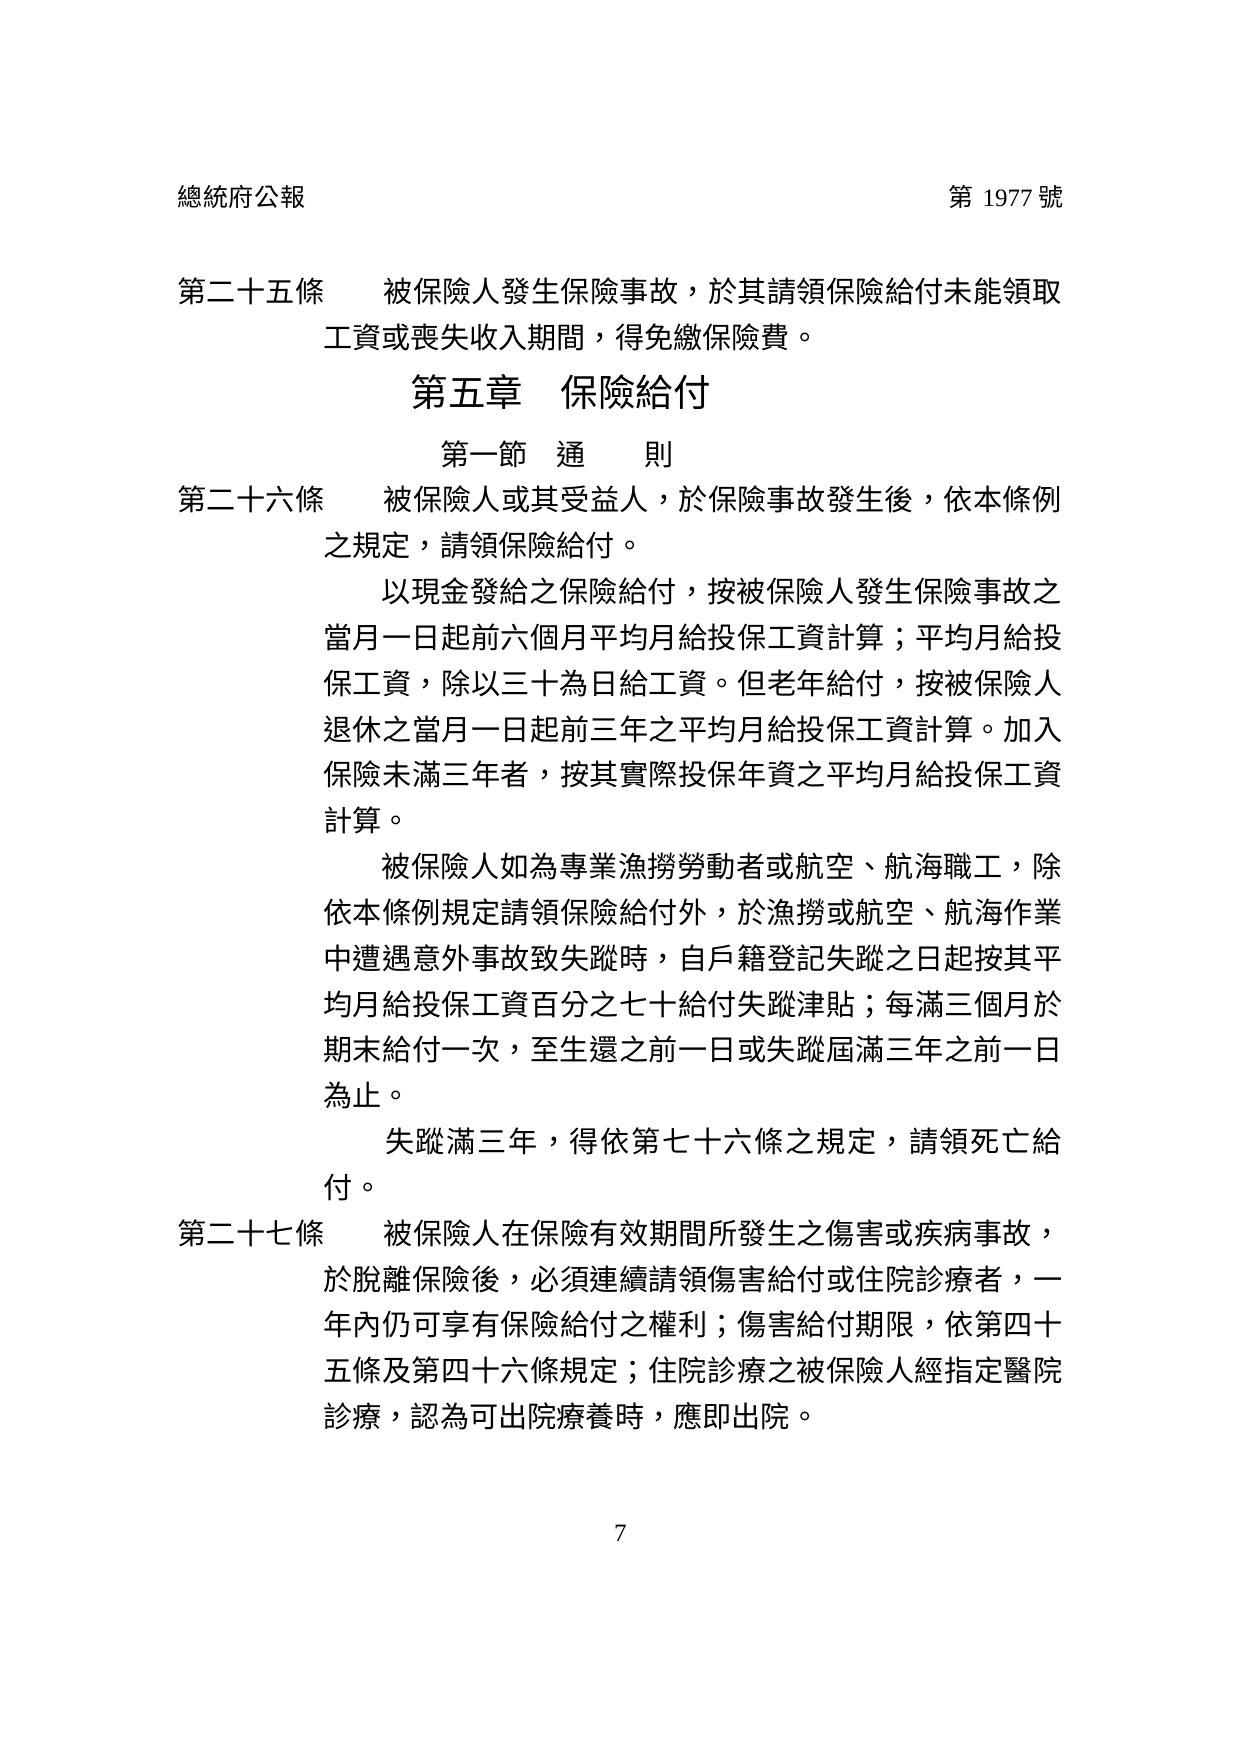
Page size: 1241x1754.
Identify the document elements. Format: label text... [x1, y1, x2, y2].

text 被保險人如為專業漁撈勞動者或航空、航海職工，除依本條例規定請領保險給付外，於漁撈或航空、航海作業中遭遇意外事故致失蹤時，自戶籍登記失蹤之日起按其平均月給投保工資百分之七十給付失蹤津貼；每滿三個月於期末給付一次，至生還之前一日或失蹤屆滿三年之前一日為止。 [323, 841, 1063, 1116]
text 以現金發給之保險給付，按被保險人發生保險事故之當月一日起前六個月平均月給投保工資計算；平均月給投保工資，除以三十為日給工資。但老年給付，按被保險人退休之當月一日起前三年之平均月給投保工資計算。加入保險未滿三年者，按其實際投保年資之平均月給投保工資計算。 [323, 566, 1063, 841]
text 失蹤滿三年，得依第七十六條之規定，請領死亡給付。 [323, 1116, 1063, 1207]
text 第二十六條 被保險人或其受益人，於保險事故發生後，依本條例之規定，請領保險給付。 [177, 474, 1063, 566]
text 第二十七條 被保險人在保險有效期間所發生之傷害或疾病事故，於脫離保險後，必須連續請領傷害給付或住院診療者，一年內仍可享有保險給付之權利；傷害給付期限，依第四十五條及第四十六條規定；住院診療之被保險人經指定醫院診療，認為可出院療養時，應即出院。 [177, 1207, 1063, 1437]
text 第五章 保險給付 [411, 370, 1063, 416]
text 第一節 通 則 [440, 428, 1063, 474]
text 第二十五條 被保險人發生保險事故，於其請領保險給付未能領取工資或喪失收入期間，得免繳保險費。 [177, 266, 1063, 357]
